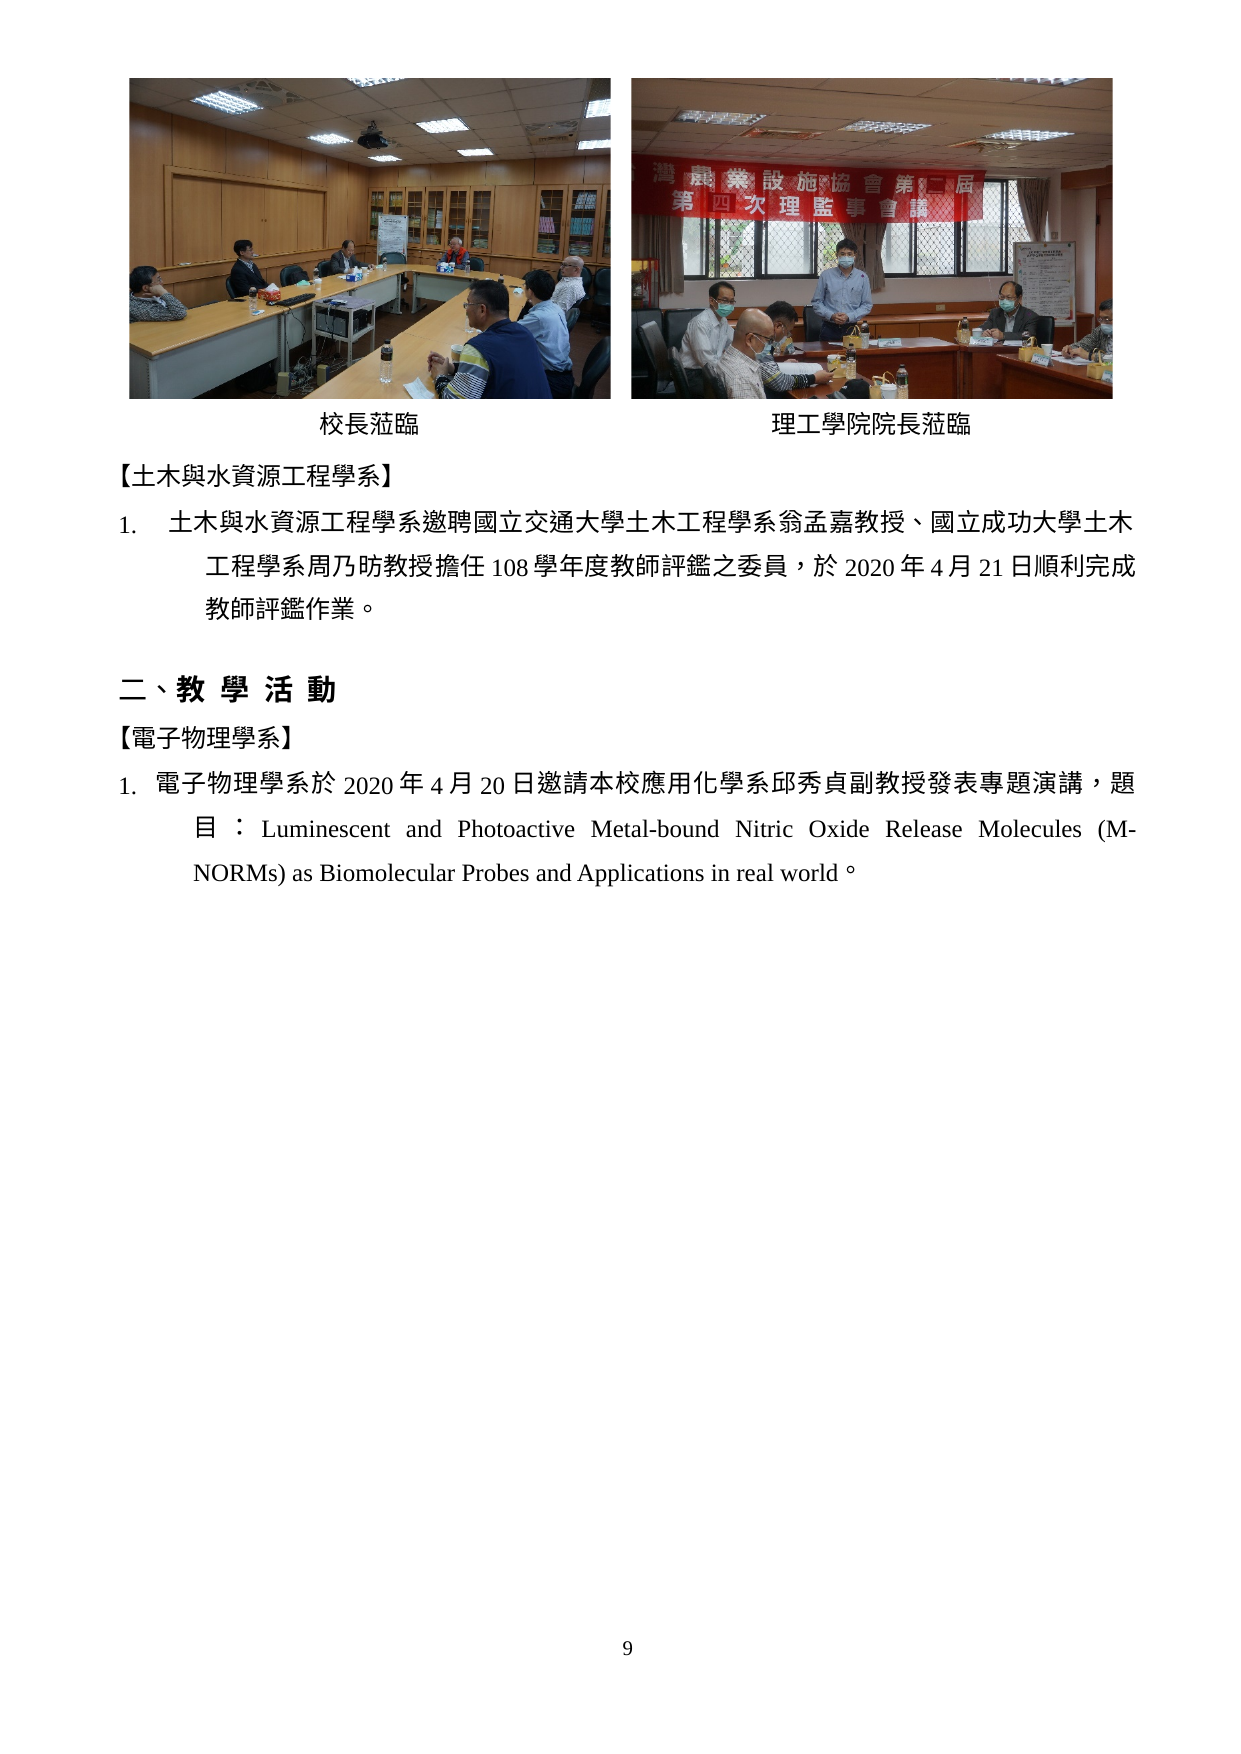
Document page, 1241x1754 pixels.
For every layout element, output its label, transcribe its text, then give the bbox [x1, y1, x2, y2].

list 土木與水資源工程學系邀聘國立交通大學土木工程學系翁孟嘉教授、國立成功大學土木工程學系周乃昉教授擔任108學年度教師評鑑之委員，於2020年4月21日順利完成教師評鑑作業。 [118, 502, 1137, 626]
text 二、教 學 活 動 [118, 666, 1137, 709]
text 【土木與水資源工程學系】 [106, 457, 1137, 493]
table_cell [620, 66, 1122, 399]
list 電子物理學系於2020年4月20日邀請本校應用化學系邱秀貞副教授發表專題演講，題目：Luminescent and Photoactive Metal-bound Nitric Oxide Release Molecules (M-NORMs) as Biomolecular Probes and Applications in real world。 [118, 764, 1137, 887]
table_cell [118, 66, 620, 399]
table_cell 校長蒞臨 [118, 399, 620, 447]
table_cell 理工學院院長蒞臨 [620, 399, 1122, 447]
text 【電子物理學系】 [106, 718, 1137, 754]
